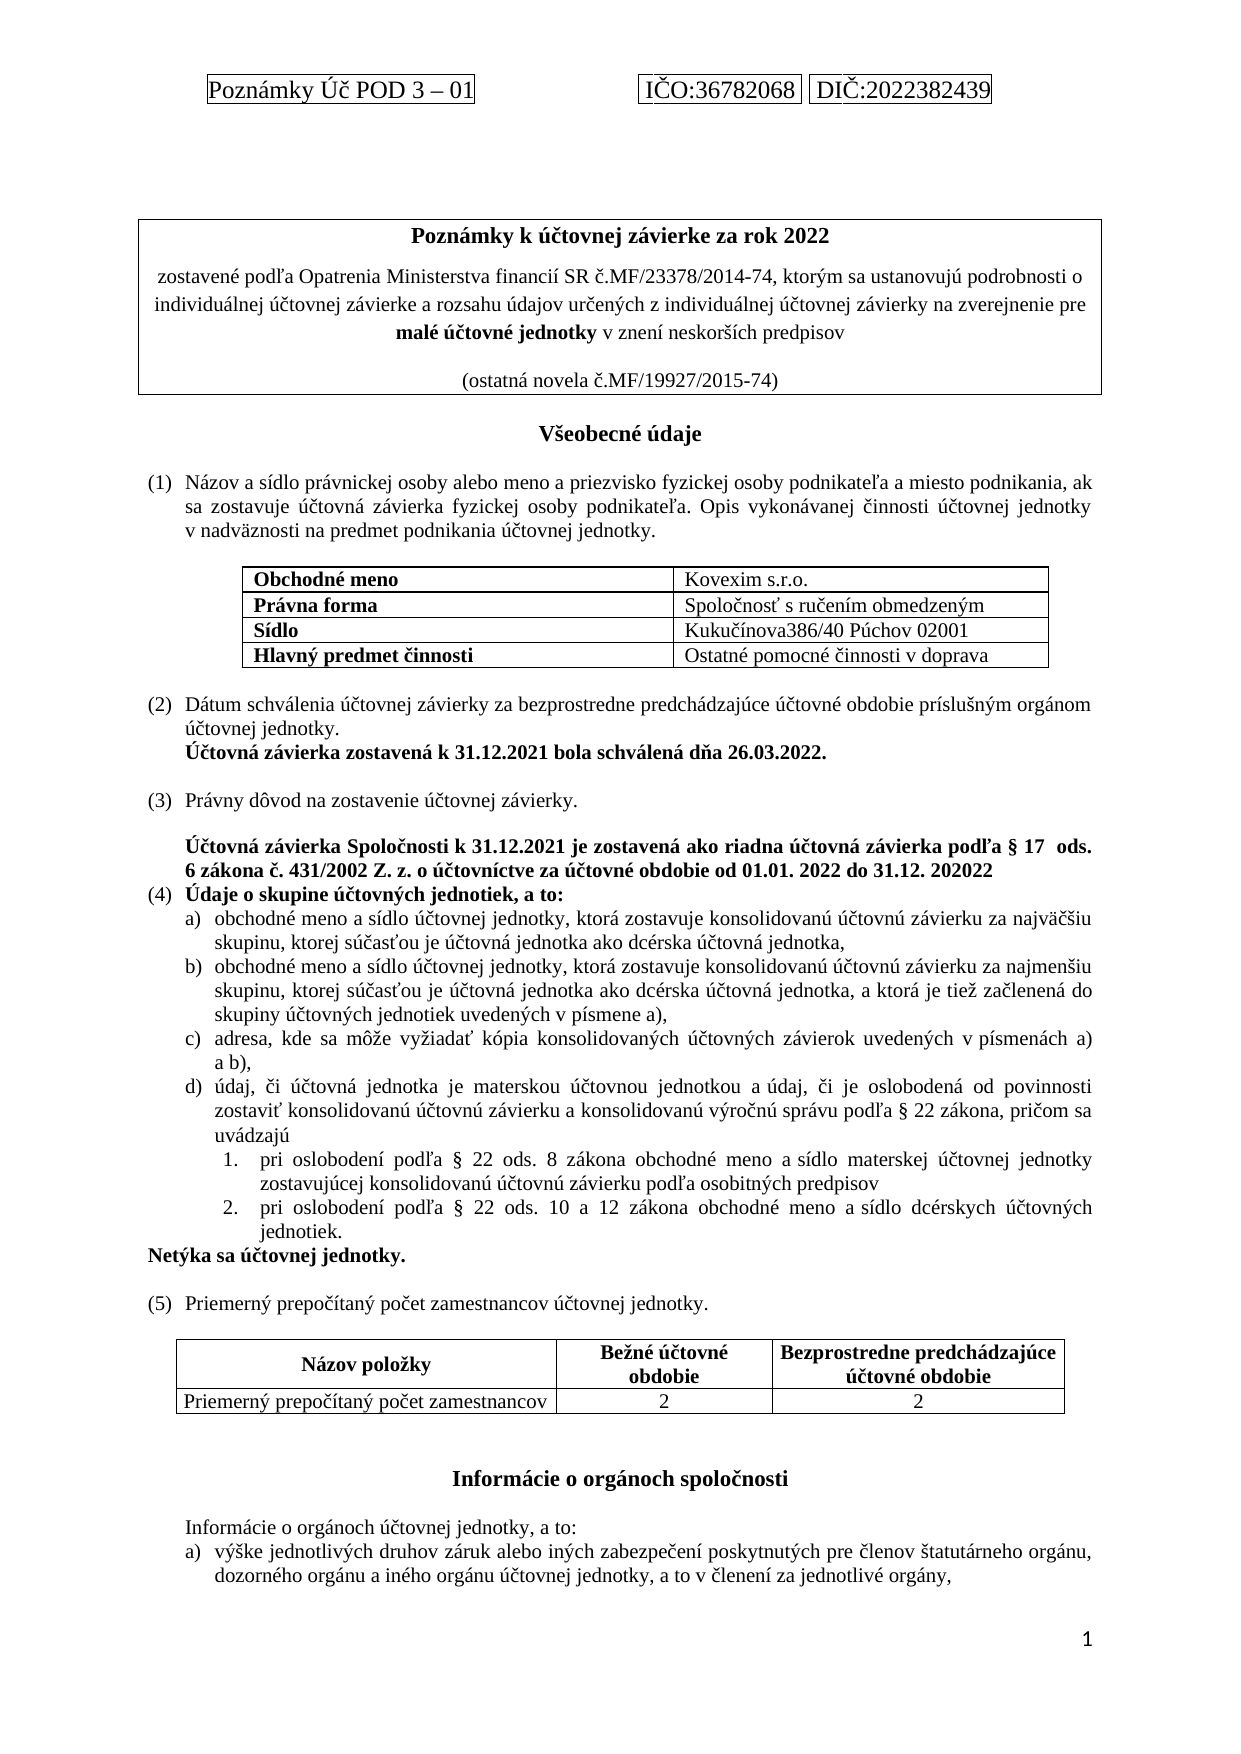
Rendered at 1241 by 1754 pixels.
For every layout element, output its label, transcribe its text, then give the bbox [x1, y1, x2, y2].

table_header Obchodné meno [243, 568, 673, 591]
table_header Bezprostredne predchádzajúce účtovné obdobie [773, 1340, 1064, 1388]
subtitle Údaje o skupine účtovných jednotiek, a to: [148, 882, 1093, 906]
list pri oslobodení podľa § 22 ods. 8 zákona obchodné meno a sídlo materskej účtovnej jednotky zostavujúcej konsolidovanú účtovnú závierku podľa osobitných predpisov [223, 1147, 1093, 1195]
table_header Názov položky [177, 1340, 556, 1388]
table_header Kovexim s.r.o. [674, 568, 1048, 591]
subtitle Dátum schválenia účtovnej závierky za bezprostredne predchádzajúce účtovné obdobie príslušným orgánom účtovnej jednotky. [148, 692, 1093, 740]
text (ostatná novela č.MF/19927/2015-74) [139, 365, 1101, 394]
subtitle Názov a sídlo právnickej osoby alebo meno a priezvisko fyzickej osoby podnikateľa a miesto podnikania, ak sa zostavuje účtovná závierka fyzickej osoby podnikateľa. Opis vykonávanej činnosti účtovnej jednotky v nadväznosti na predmet podnikania účtovnej jednotky. [148, 470, 1093, 542]
text Informácie o orgánoch účtovnej jednotky, a to: [185, 1515, 1093, 1539]
subtitle Právny dôvod na zostavenie účtovnej závierky. [148, 788, 1093, 812]
table_cell Spoločnosť s ručením obmedzeným [674, 593, 1048, 617]
table_header Bežné účtovné obdobie [557, 1340, 772, 1388]
subtitle Účtovná závierka zostavená k 31.12.2021 bola schválená dňa 26.03.2022. [185, 740, 1093, 764]
subtitle obchodné meno a sídlo účtovnej jednotky, ktorá zostavuje konsolidovanú účtovnú závierku za najmenšiu skupinu, ktorej súčasťou je účtovná jednotka ako dcérska účtovná jednotka, a ktorá je tiež začlenená do skupiny účtovných jednotiek uvedených v písmene a), [185, 954, 1093, 1026]
text zostavené podľa Opatrenia Ministerstva financií SR č.MF/23378/2014-74, ktorým sa ustanovujú podrobnosti o individuálnej účtovnej závierke a rozsahu údajov určených z individuálnej účtovnej závierky na zverejnenie pre malé účtovné jednotky v znení neskorších predpisov [139, 261, 1101, 344]
subtitle Priemerný prepočítaný počet zamestnancov účtovnej jednotky. [148, 1291, 1093, 1315]
table_cell Kukučínova386/40 Púchov 02001 [674, 618, 1048, 642]
table_cell Hlavný predmet činnosti [243, 643, 673, 667]
subtitle údaj, či účtovná jednotka je materskou účtovnou jednotkou a údaj, či je oslobodená od povinnosti zostaviť konsolidovanú účtovnú závierku a konsolidovanú výročnú správu podľa § 22 zákona, pričom sa uvádzajú [185, 1074, 1093, 1147]
subtitle obchodné meno a sídlo účtovnej jednotky, ktorá zostavuje konsolidovanú účtovnú závierku za najväčšiu skupinu, ktorej súčasťou je účtovná jednotka ako dcérska účtovná jednotka, [185, 906, 1093, 954]
subtitle Netýka sa účtovnej jednotky. [148, 1243, 1093, 1267]
list výške jednotlivých druhov záruk alebo iných zabezpečení poskytnutých pre členov štatutárneho orgánu, dozorného orgánu a iného orgánu účtovnej jednotky, a to v členení za jednotlivé orgány, [185, 1539, 1093, 1587]
subtitle Účtovná závierka Spoločnosti k 31.12.2021 je zostavená ako riadna účtovná závierka podľa § 17 ods. 6 zákona č. 431/2002 Z. z. o účtovníctve za účtovné obdobie od 01.01. 2022 do 31.12. 202022 [185, 834, 1093, 882]
list pri oslobodení podľa § 22 ods. 10 a 12 zákona obchodné meno a sídlo dcérskych účtovných jednotiek. [223, 1195, 1093, 1243]
table_cell Právna forma [243, 593, 673, 617]
table_cell Sídlo [243, 618, 673, 642]
subtitle adresa, kde sa môže vyžiadať kópia konsolidovaných účtovných závierok uvedených v písmenách a) a b), [185, 1026, 1093, 1074]
table_cell 2 [773, 1389, 1064, 1413]
text Poznámky k účtovnej závierke za rok 2022 [139, 220, 1101, 248]
table_cell 2 [557, 1389, 772, 1413]
table_cell Ostatné pomocné činnosti v doprava [674, 643, 1048, 667]
text Informácie o orgánoch spoločnosti [148, 1465, 1093, 1491]
text Všeobecné údaje [148, 420, 1093, 446]
table_cell Priemerný prepočítaný počet zamestnancov [177, 1389, 556, 1413]
